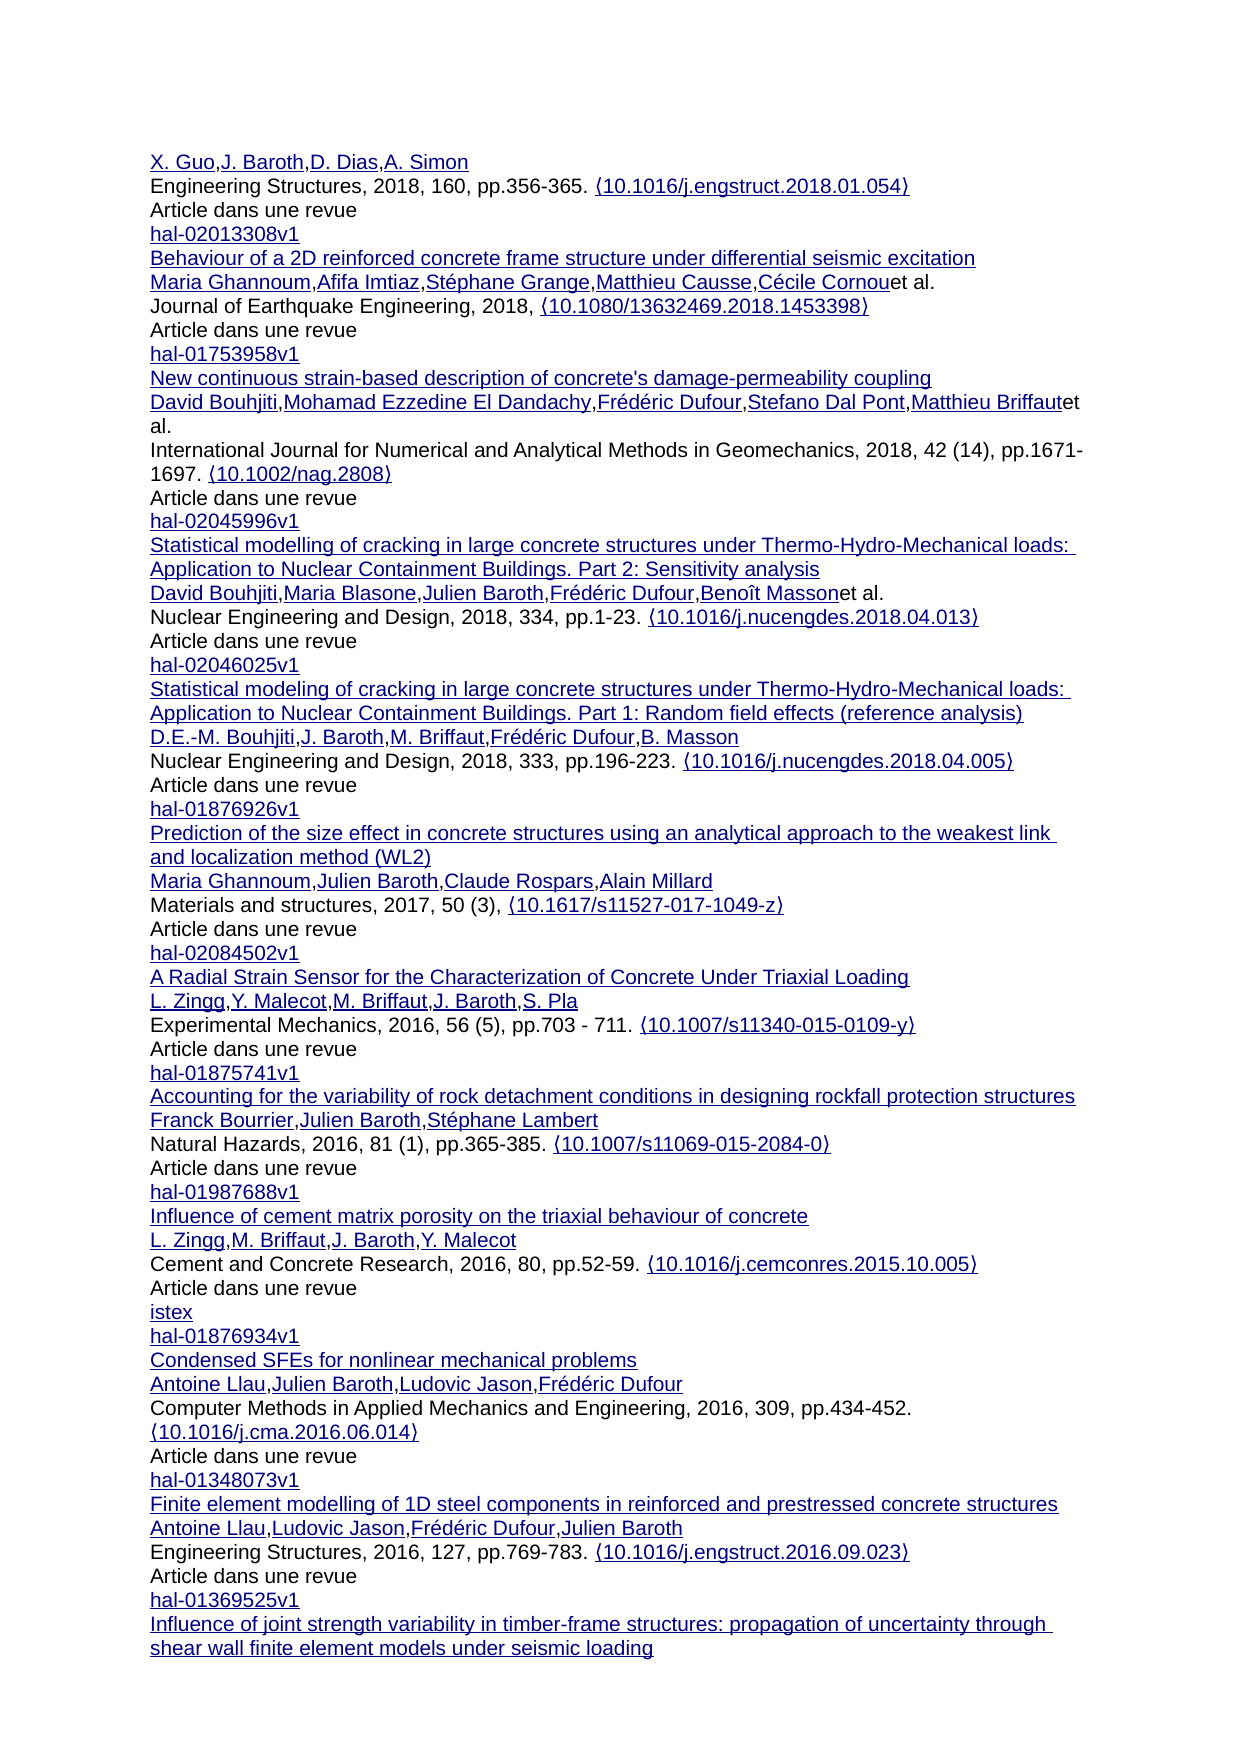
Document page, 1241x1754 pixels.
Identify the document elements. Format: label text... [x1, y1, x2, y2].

table_cell Condensed SFEs for nonlinear mechanical problems Antoine Llau,Julien Baroth,Ludovic Jason,Frédéric Dufour Computer Methods in Applied Mechanics and Engineering, 2016, 309, pp.434-452. ⟨10.1016/j.cma.2016.06.014⟩ Article dans une revue hal-01348073v1 [150, 1348, 1090, 1492]
table_cell X. Guo,J. Baroth,D. Dias,A. Simon Engineering Structures, 2018, 160, pp.356-365. ⟨10.1016/j.engstruct.2018.01.054⟩ Article dans une revue hal-02013308v1 [150, 150, 1090, 246]
table_cell Accounting for the variability of rock detachment conditions in designing rockfall protection structures Franck Bourrier,Julien Baroth,Stéphane Lambert Natural Hazards, 2016, 81 (1), pp.365-385. ⟨10.1007/s11069-015-2084-0⟩ Article dans une revue hal-01987688v1 [150, 1084, 1090, 1204]
table_cell Finite element modelling of 1D steel components in reinforced and prestressed concrete structures Antoine Llau,Ludovic Jason,Frédéric Dufour,Julien Baroth Engineering Structures, 2016, 127, pp.769-783. ⟨10.1016/j.engstruct.2016.09.023⟩ Article dans une revue hal-01369525v1 [150, 1492, 1090, 1611]
table_cell New continuous strain-based description of concrete's damage-permeability coupling David Bouhjiti,Mohamad Ezzedine El Dandachy,Frédéric Dufour,Stefano Dal Pont,Matthieu Briffautet al. International Journal for Numerical and Analytical Methods in Geomechanics, 2018, 42 (14), pp.1671-1697. ⟨10.1002/nag.2808⟩ Article dans une revue hal-02045996v1 [150, 366, 1090, 533]
table_cell Behaviour of a 2D reinforced concrete frame structure under differential seismic excitation Maria Ghannoum,Afifa Imtiaz,Stéphane Grange,Matthieu Causse,Cécile Cornouet al. Journal of Earthquake Engineering, 2018, ⟨10.1080/13632469.2018.1453398⟩ Article dans une revue hal-01753958v1 [150, 246, 1090, 366]
table_cell Statistical modelling of cracking in large concrete structures under Thermo-Hydro-Mechanical loads: Application to Nuclear Containment Buildings. Part 2: Sensitivity analysis David Bouhjiti,Maria Blasone,Julien Baroth,Frédéric Dufour,Benoît Massonet al. Nuclear Engineering and Design, 2018, 334, pp.1-23. ⟨10.1016/j.nucengdes.2018.04.013⟩ Article dans une revue hal-02046025v1 [150, 533, 1090, 677]
table_cell Prediction of the size effect in concrete structures using an analytical approach to the weakest link and localization method (WL2) Maria Ghannoum,Julien Baroth,Claude Rospars,Alain Millard Materials and structures, 2017, 50 (3), ⟨10.1617/s11527-017-1049-z⟩ Article dans une revue hal-02084502v1 [150, 821, 1090, 964]
table_cell Influence of joint strength variability in timber-frame structures: propagation of uncertainty through shear wall finite element models under seismic loading [150, 1611, 1090, 1659]
table_cell A Radial Strain Sensor for the Characterization of Concrete Under Triaxial Loading L. Zingg,Y. Malecot,M. Briffaut,J. Baroth,S. Pla Experimental Mechanics, 2016, 56 (5), pp.703 - 711. ⟨10.1007/s11340-015-0109-y⟩ Article dans une revue hal-01875741v1 [150, 965, 1090, 1084]
table_cell Influence of cement matrix porosity on the triaxial behaviour of concrete L. Zingg,M. Briffaut,J. Baroth,Y. Malecot Cement and Concrete Research, 2016, 80, pp.52-59. ⟨10.1016/j.cemconres.2015.10.005⟩ Article dans une revue istex hal-01876934v1 [150, 1204, 1090, 1348]
table_cell Statistical modeling of cracking in large concrete structures under Thermo-Hydro-Mechanical loads: Application to Nuclear Containment Buildings. Part 1: Random field effects (reference analysis) D.E.-M. Bouhjiti,J. Baroth,M. Briffaut,Frédéric Dufour,B. Masson Nuclear Engineering and Design, 2018, 333, pp.196-223. ⟨10.1016/j.nucengdes.2018.04.005⟩ Article dans une revue hal-01876926v1 [150, 677, 1090, 821]
